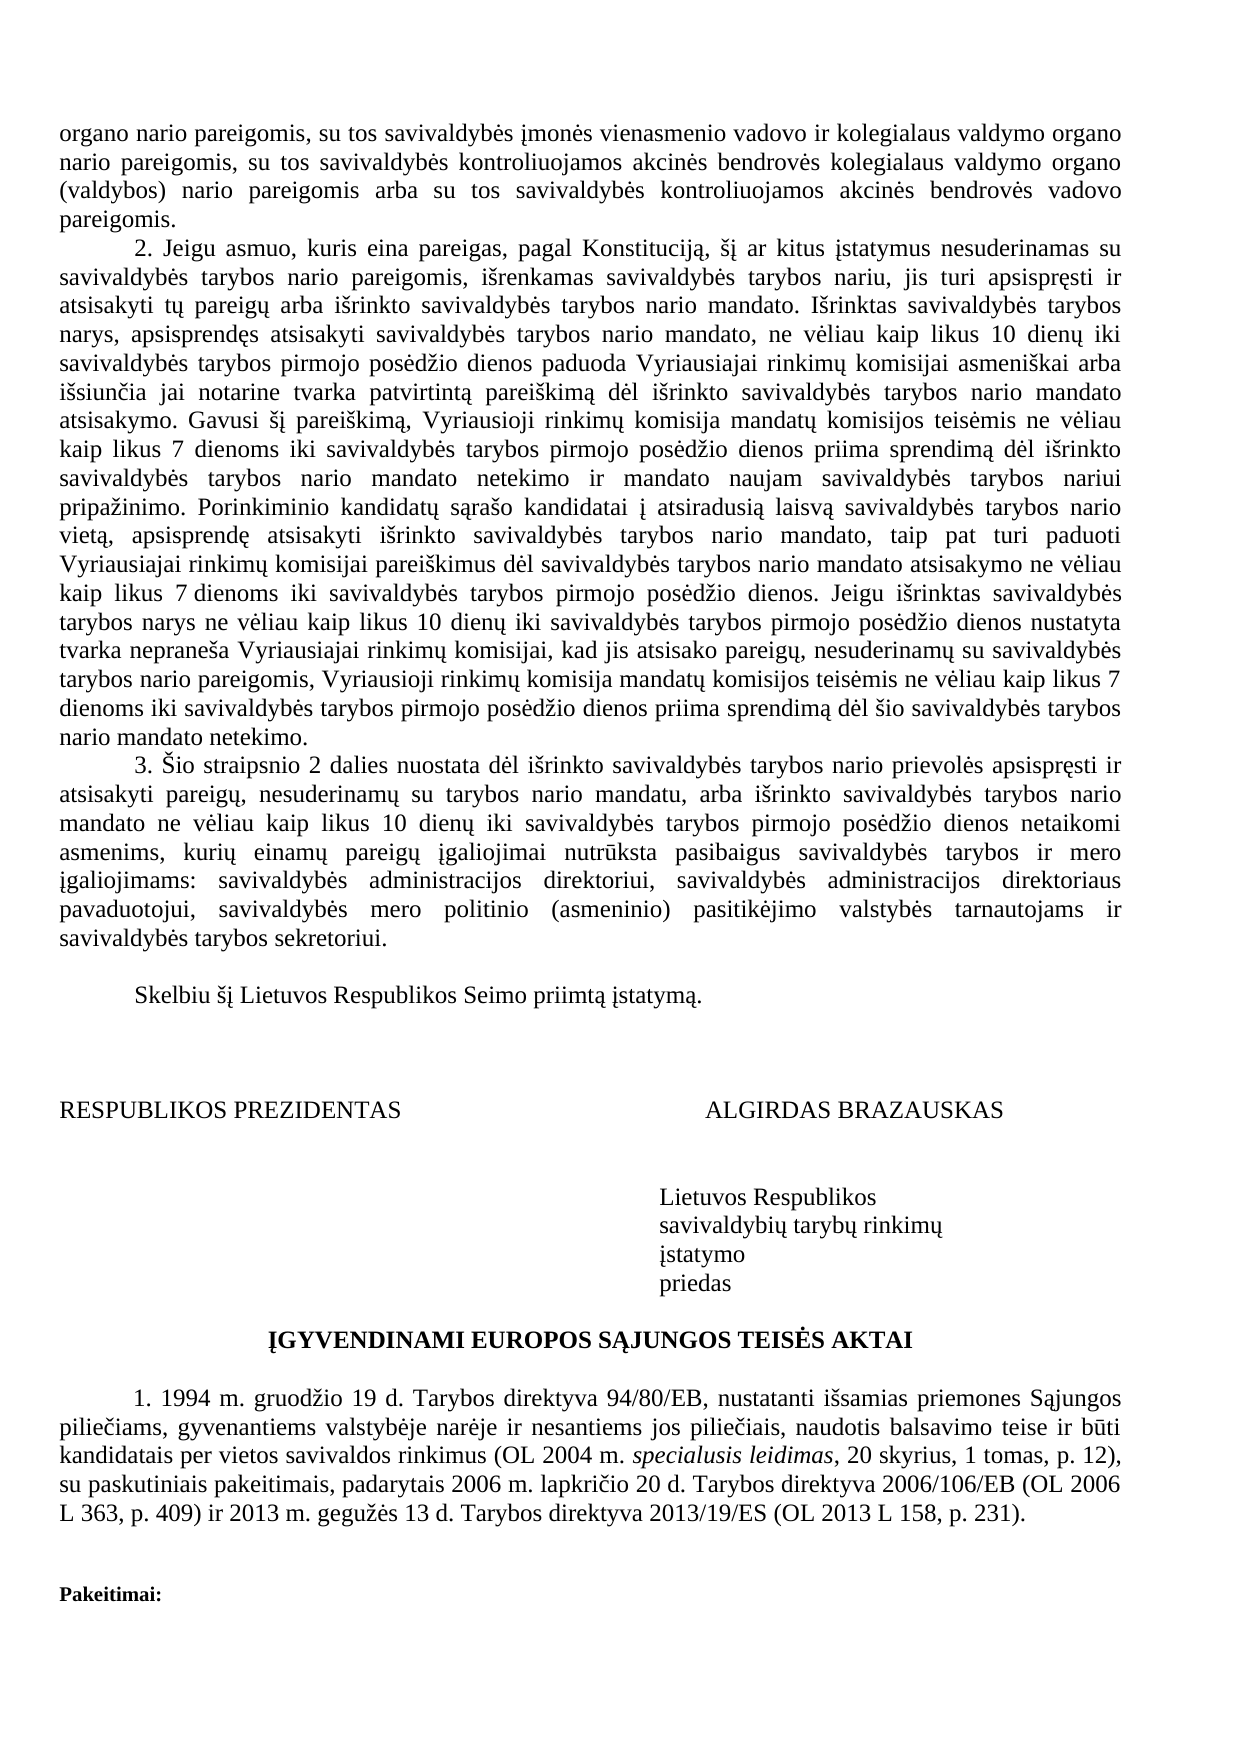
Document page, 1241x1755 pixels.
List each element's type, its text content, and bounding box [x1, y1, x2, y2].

text organo nario pareigomis, su tos savivaldybės įmonės vienasmenio vadovo ir kolegialaus valdymo organo nario pareigomis, su tos savivaldybės kontroliuojamos akcinės bendrovės kolegialaus valdymo organo (valdybos) nario pareigomis arba su tos savivaldybės kontroliuojamos akcinės bendrovės vadovo pareigomis. [59, 118, 1122, 233]
text Lietuvos Respublikos [59, 1182, 1122, 1211]
text 3. Šio straipsnio 2 dalies nuostata dėl išrinkto savivaldybės tarybos nario prievolės apsispręsti ir atsisakyti pareigų, nesuderinamų su tarybos nario mandatu, arba išrinkto savivaldybės tarybos nario mandato ne vėliau kaip likus 10 dienų iki savivaldybės tarybos pirmojo posėdžio dienos netaikomi asmenims, kurių einamų pareigų įgaliojimai nutrūksta pasibaigus savivaldybės tarybos ir mero įgaliojimams: savivaldybės administracijos direktoriui, savivaldybės administracijos direktoriaus pavaduotojui, savivaldybės mero politinio (asmeninio) pasitikėjimo valstybės tarnautojams ir savivaldybės tarybos sekretoriui. [59, 751, 1122, 952]
text ĮGYVENDINAMI EUROPOS SĄJUNGOS TEISĖS AKTAI [59, 1326, 1122, 1354]
text 1. 1994 m. gruodžio 19 d. Tarybos direktyva 94/80/EB, nustatanti išsamias priemones Sąjungos piliečiams, gyvenantiems valstybėje narėje ir nesantiems jos piliečiais, naudotis balsavimo teise ir būti kandidatais per vietos savivaldos rinkimus (OL 2004 m. specialusis leidimas, 20 skyrius, 1 tomas, p. 12), su paskutiniais pakeitimais, padarytais 2006 m. lapkričio 20 d. Tarybos direktyva 2006/106/EB (OL 2006 L 363, p. 409) ir 2013 m. gegužės 13 d. Tarybos direktyva 2013/19/ES (OL 2013 L 158, p. 231). [59, 1383, 1122, 1527]
text Skelbiu šį Lietuvos Respublikos Seimo priimtą įstatymą. [59, 981, 1122, 1009]
text savivaldybių tarybų rinkimų [59, 1211, 1122, 1239]
text 2. Jeigu asmuo, kuris eina pareigas, pagal Konstituciją, šį ar kitus įstatymus nesuderinamas su savivaldybės tarybos nario pareigomis, išrenkamas savivaldybės tarybos nariu, jis turi apsispręsti ir atsisakyti tų pareigų arba išrinkto savivaldybės tarybos nario mandato. Išrinktas savivaldybės tarybos narys, apsisprendęs atsisakyti savivaldybės tarybos nario mandato, ne vėliau kaip likus 10 dienų iki savivaldybės tarybos pirmojo posėdžio dienos paduoda Vyriausiajai rinkimų komisijai asmeniškai arba išsiunčia jai notarine tvarka patvirtintą pareiškimą dėl išrinkto savivaldybės tarybos nario mandato atsisakymo. Gavusi šį pareiškimą, Vyriausioji rinkimų komisija mandatų komisijos teisėmis ne vėliau kaip likus 7 dienoms iki savivaldybės tarybos pirmojo posėdžio dienos priima sprendimą dėl išrinkto savivaldybės tarybos nario mandato netekimo ir mandato naujam savivaldybės tarybos nariui pripažinimo. Porinkiminio kandidatų sąrašo kandidatai į atsiradusią laisvą savivaldybės tarybos nario vietą, apsisprendę atsisakyti išrinkto savivaldybės tarybos nario mandato, taip pat turi paduoti Vyriausiajai rinkimų komisijai pareiškimus dėl savivaldybės tarybos nario mandato atsisakymo ne vėliau kaip likus 7 dienoms iki savivaldybės tarybos pirmojo posėdžio dienos. Jeigu išrinktas savivaldybės tarybos narys ne vėliau kaip likus 10 dienų iki savivaldybės tarybos pirmojo posėdžio dienos nustatyta tvarka nepraneša Vyriausiajai rinkimų komisijai, kad jis atsisako pareigų, nesuderinamų su savivaldybės tarybos nario pareigomis, Vyriausioji rinkimų komisija mandatų komisijos teisėmis ne vėliau kaip likus 7 dienoms iki savivaldybės tarybos pirmojo posėdžio dienos priima sprendimą dėl šio savivaldybės tarybos nario mandato netekimo. [59, 233, 1122, 751]
text RESPUBLIKOS PREZIDENTAS ALGIRDAS BRAZAUSKAS [59, 1096, 1122, 1124]
text Pakeitimai: [59, 1582, 1122, 1606]
text priedas [59, 1268, 1122, 1297]
text įstatymo [59, 1239, 1122, 1268]
